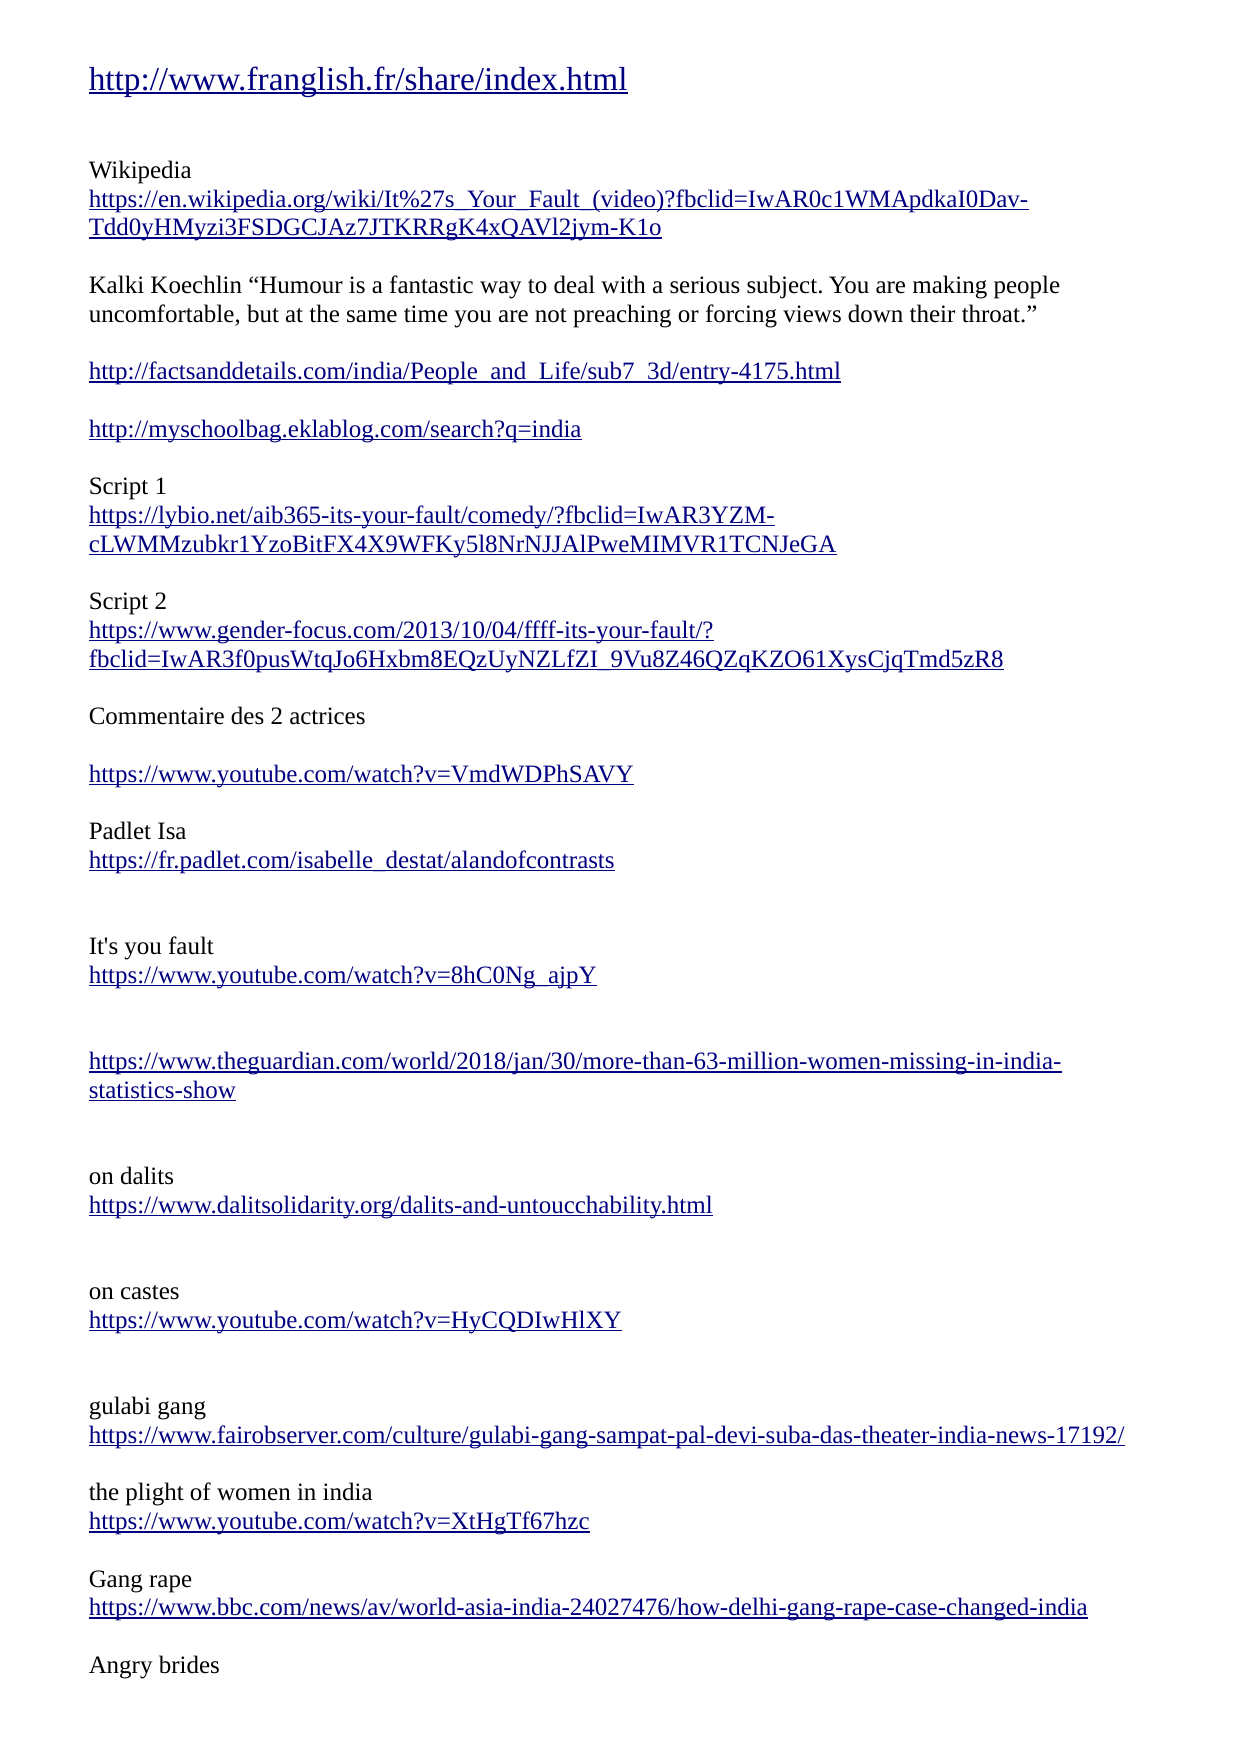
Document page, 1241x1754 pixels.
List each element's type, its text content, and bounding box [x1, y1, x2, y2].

text https://www.theguardian.com/world/2018/jan/30/more-than-63-million-women-missing-in-india-statistics-show [88, 1046, 1152, 1104]
text Wikipedia [88, 155, 1152, 184]
text Kalki Koechlin “Humour is a fantastic way to deal with a serious subject. You are making people uncomfortable, but at the same time you are not preaching or forcing views down their throat.” [88, 270, 1152, 327]
text Gang rape [88, 1564, 1152, 1592]
text on castes [88, 1276, 1152, 1305]
text Script 1 [88, 471, 1152, 500]
text Script 2 [88, 586, 1152, 615]
text Angry brides [88, 1650, 1152, 1679]
text https://www.youtube.com/watch?v=XtHgTf67hzc [88, 1506, 1152, 1535]
text https://www.youtube.com/watch?v=8hC0Ng_ajpY [88, 960, 1152, 989]
text on dalits [88, 1161, 1152, 1190]
text https://www.dalitsolidarity.org/dalits-and-untoucchability.html [88, 1190, 1152, 1219]
text It's you fault [88, 931, 1152, 960]
text Padlet Isa [88, 816, 1152, 845]
text Commentaire des 2 actrices [88, 701, 1152, 730]
text https://www.bbc.com/news/av/world-asia-india-24027476/how-delhi-gang-rape-case-changed-india [88, 1592, 1152, 1621]
text https://www.fairobserver.com/culture/gulabi-gang-sampat-pal-devi-suba-das-theater-india-news-17192/ [88, 1420, 1152, 1449]
text https://lybio.net/aib365-its-your-fault/comedy/?fbclid=IwAR3YZM-cLWMMzubkr1YzoBitFX4X9WFKy5l8NrNJJAlPweMIMVR1TCNJeGA [88, 500, 1152, 557]
text http://myschoolbag.eklablog.com/search?q=india [88, 414, 1152, 442]
text https://en.wikipedia.org/wiki/It%27s_Your_Fault_(video)?fbclid=IwAR0c1WMApdkaI0Dav-Tdd0yHMyzi3FSDGCJAz7JTKRRgK4xQAVl2jym-K1o [88, 184, 1152, 241]
text https://www.gender-focus.com/2013/10/04/ffff-its-your-fault/?fbclid=IwAR3f0pusWtqJo6Hxbm8EQzUyNZLfZI_9Vu8Z46QZqKZO61XysCjqTmd5zR8 [88, 615, 1152, 672]
text the plight of women in india [88, 1477, 1152, 1506]
text https://www.youtube.com/watch?v=VmdWDPhSAVY [88, 759, 1152, 787]
text http://www.franglish.fr/share/index.html [88, 59, 1152, 97]
text gulabi gang [88, 1391, 1152, 1420]
text https://www.youtube.com/watch?v=HyCQDIwHlXY [88, 1305, 1152, 1334]
text https://fr.padlet.com/isabelle_destat/alandofcontrasts [88, 845, 1152, 874]
text http://factsanddetails.com/india/People_and_Life/sub7_3d/entry-4175.html [88, 356, 1152, 385]
